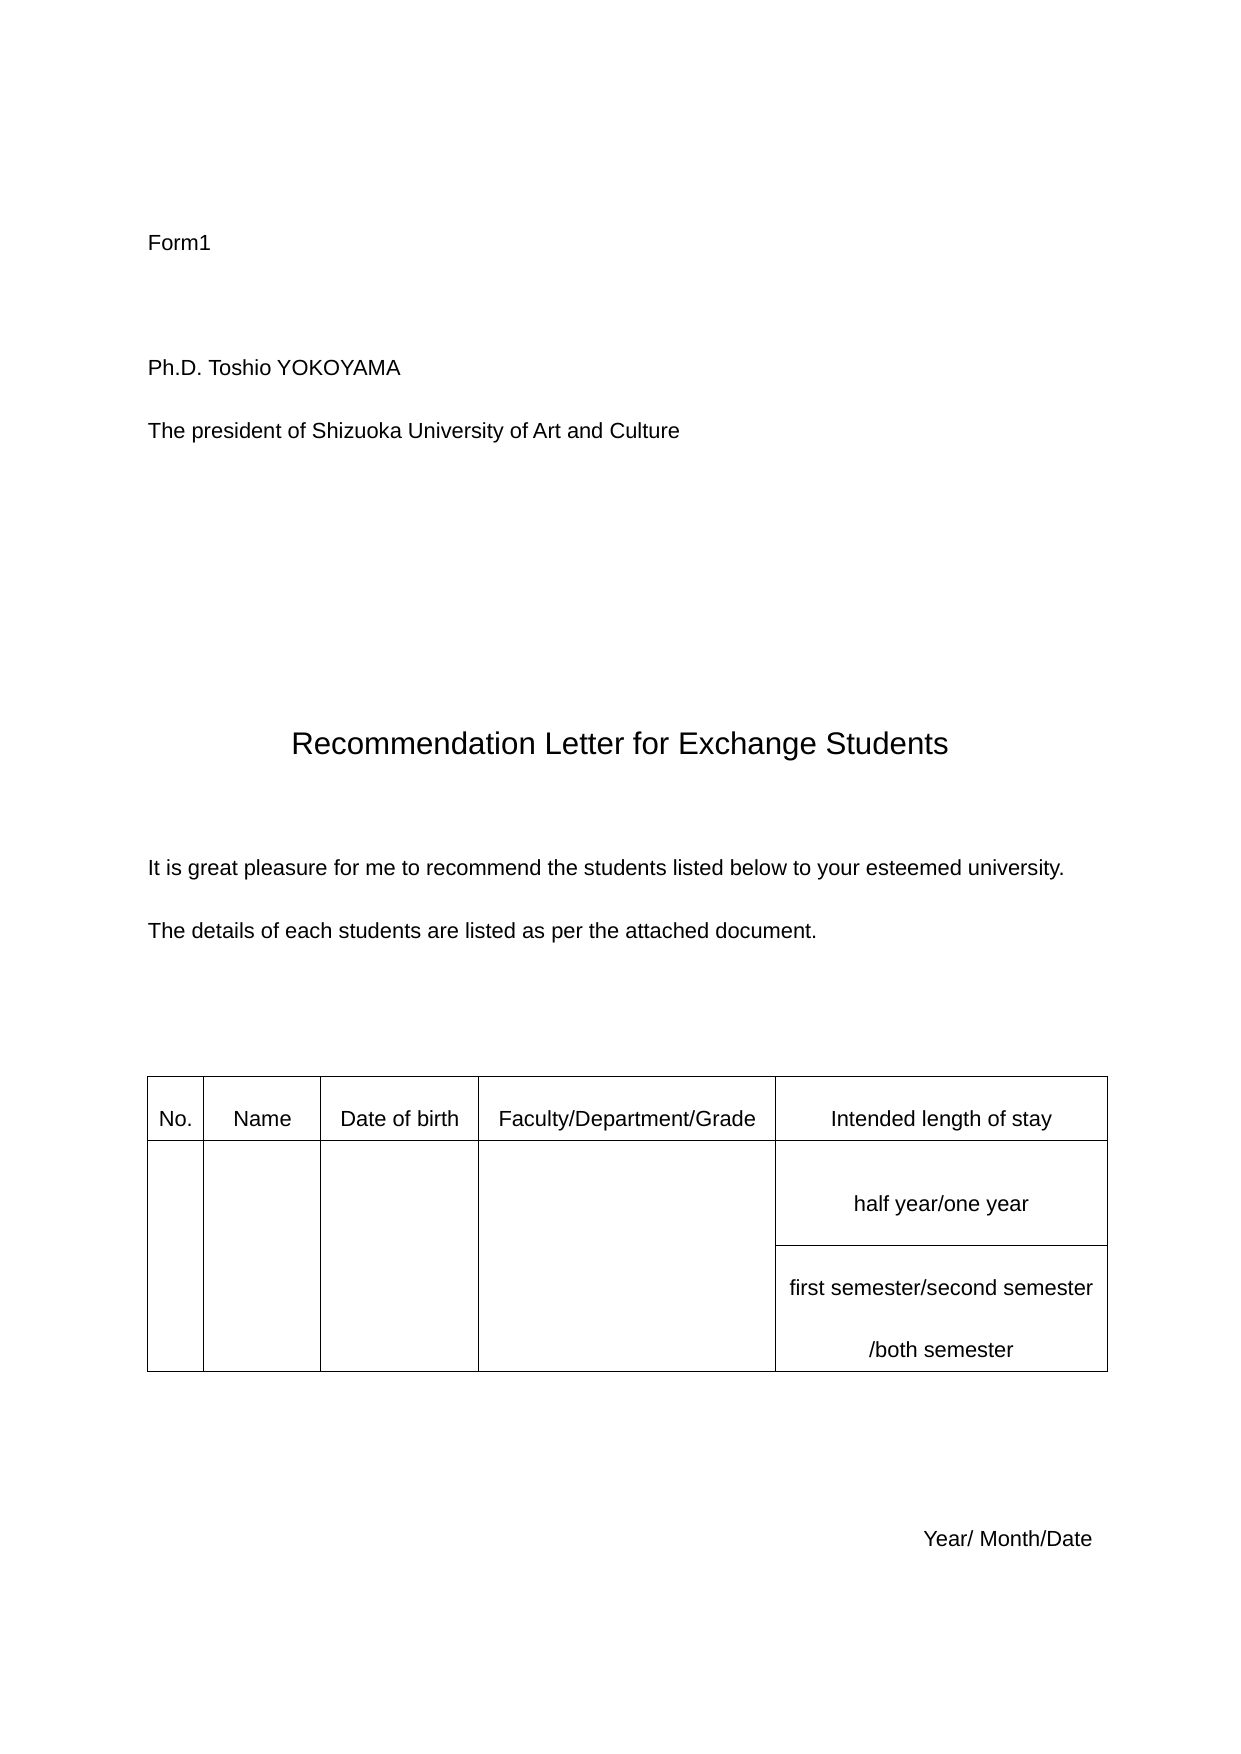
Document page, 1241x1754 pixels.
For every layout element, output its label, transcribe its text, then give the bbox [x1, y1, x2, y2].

table_cell [148, 1141, 203, 1371]
text Form1 [148, 201, 1092, 264]
text The president of Shizuoka University of Art and Culture [148, 389, 1092, 451]
table_cell [321, 1141, 478, 1371]
text It is great pleasure for me to recommend the students listed below to your esteemed university. [148, 826, 1092, 889]
table_header Intended length of stay [776, 1077, 1107, 1140]
text Recommendation Letter for Exchange Students [148, 701, 1092, 764]
text Year/ Month/Date [148, 1497, 1092, 1559]
table_cell [479, 1141, 775, 1371]
table_header Faculty/Department/Grade [479, 1077, 775, 1140]
table_header No. [148, 1077, 203, 1140]
table_cell first semester/second semester /both semester [776, 1246, 1107, 1371]
table_cell half year/one year [776, 1141, 1107, 1244]
table_header Name [204, 1077, 320, 1140]
table_header Date of birth [321, 1077, 478, 1140]
text Ph.D. Toshio YOKOYAMA [148, 326, 1092, 389]
text The details of each students are listed as per the attached document. [148, 889, 1092, 951]
table_cell [204, 1141, 320, 1371]
